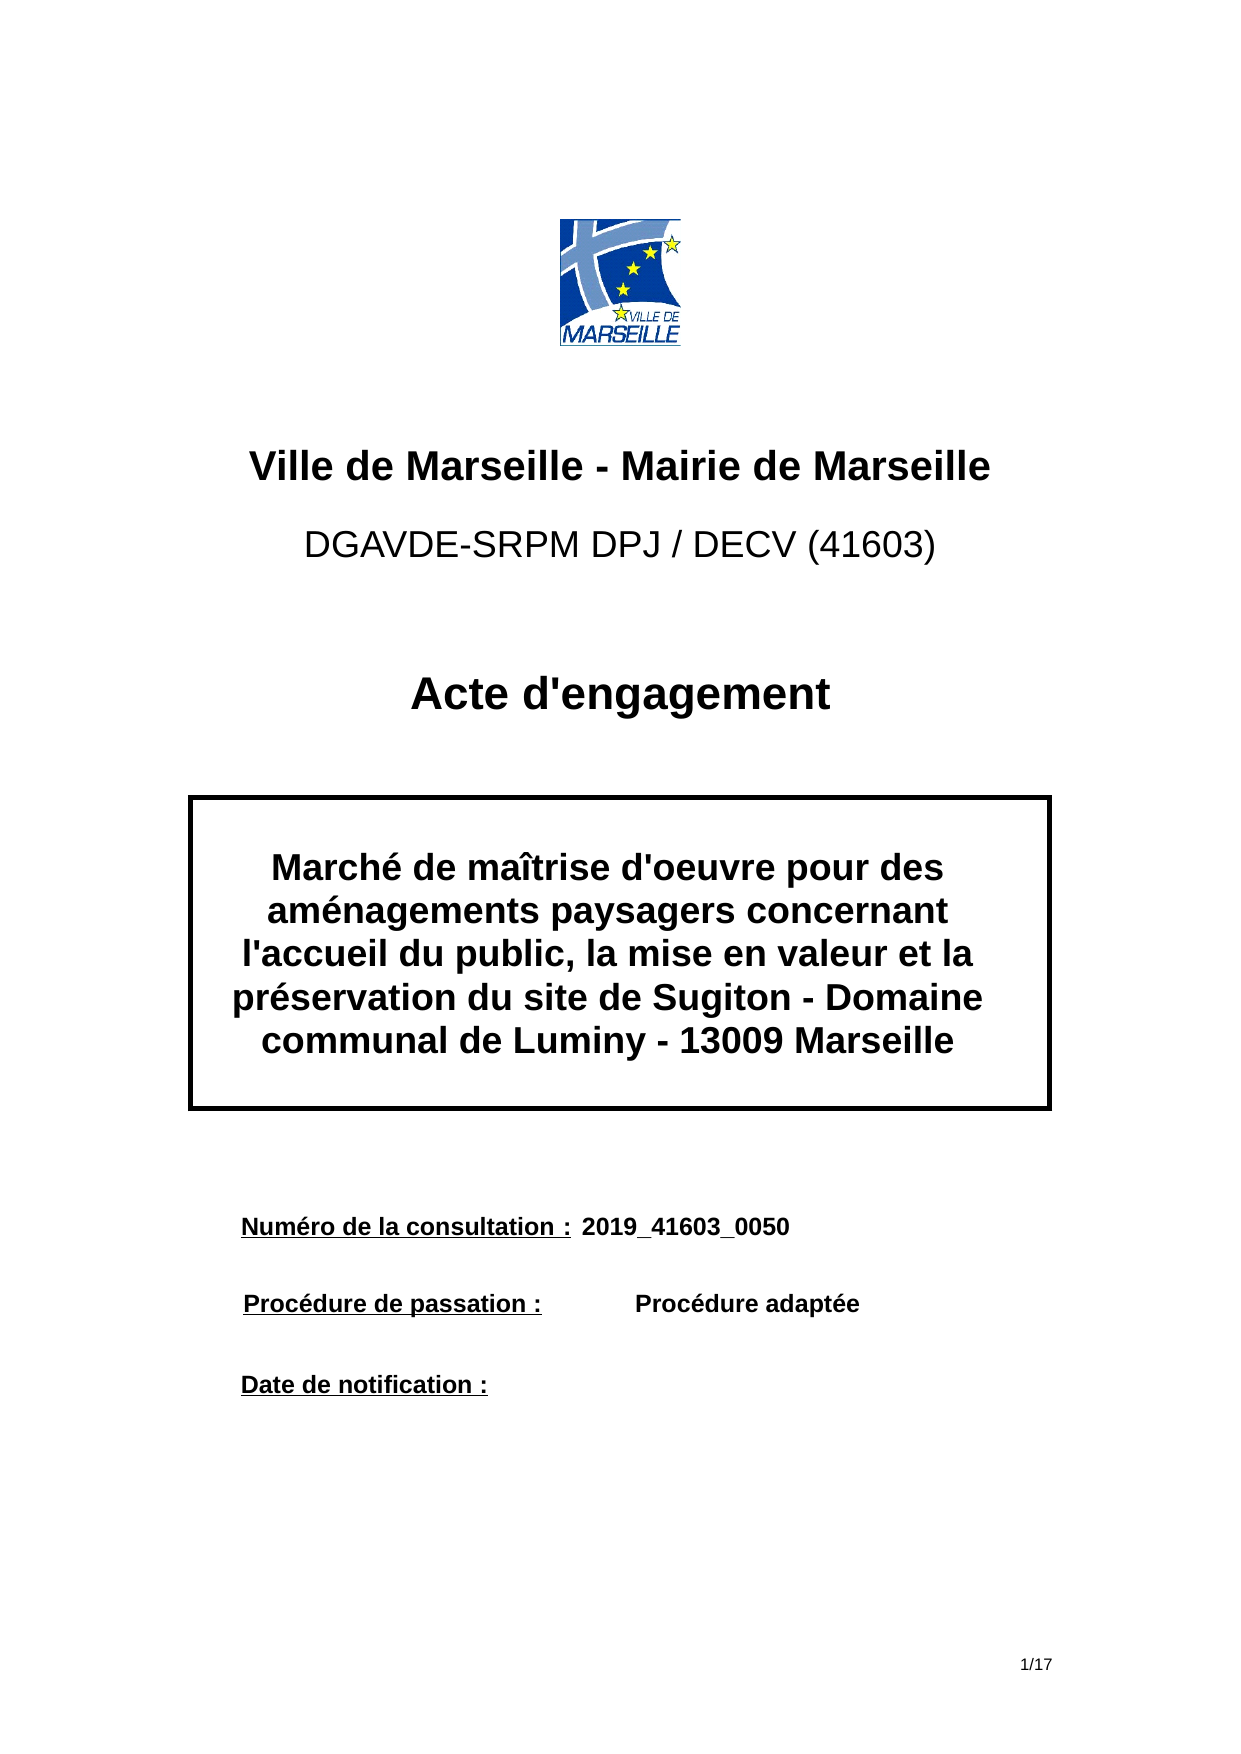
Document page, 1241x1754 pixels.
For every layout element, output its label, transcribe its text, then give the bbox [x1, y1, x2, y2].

text Date de notification : [241, 1370, 1052, 1399]
text Acte d'engagement [188, 667, 1052, 719]
text DGAVDE-SRPM DPJ / DECV (41603) [188, 523, 1052, 566]
text Numéro de la consultation : 2019_41603_0050 [241, 1212, 1052, 1241]
text Ville de Marseille - Mairie de Marseille [188, 441, 1052, 489]
text Marché de maîtrise d'oeuvre pour des aménagements paysagers concernant l'accueil du public, la mise en valeur et la préservation du site de Sugiton - Domaine communal de Luminy - 13009 Marseille [193, 838, 1047, 1061]
text Procédure de passation : Procédure adaptée [243, 1289, 1052, 1318]
